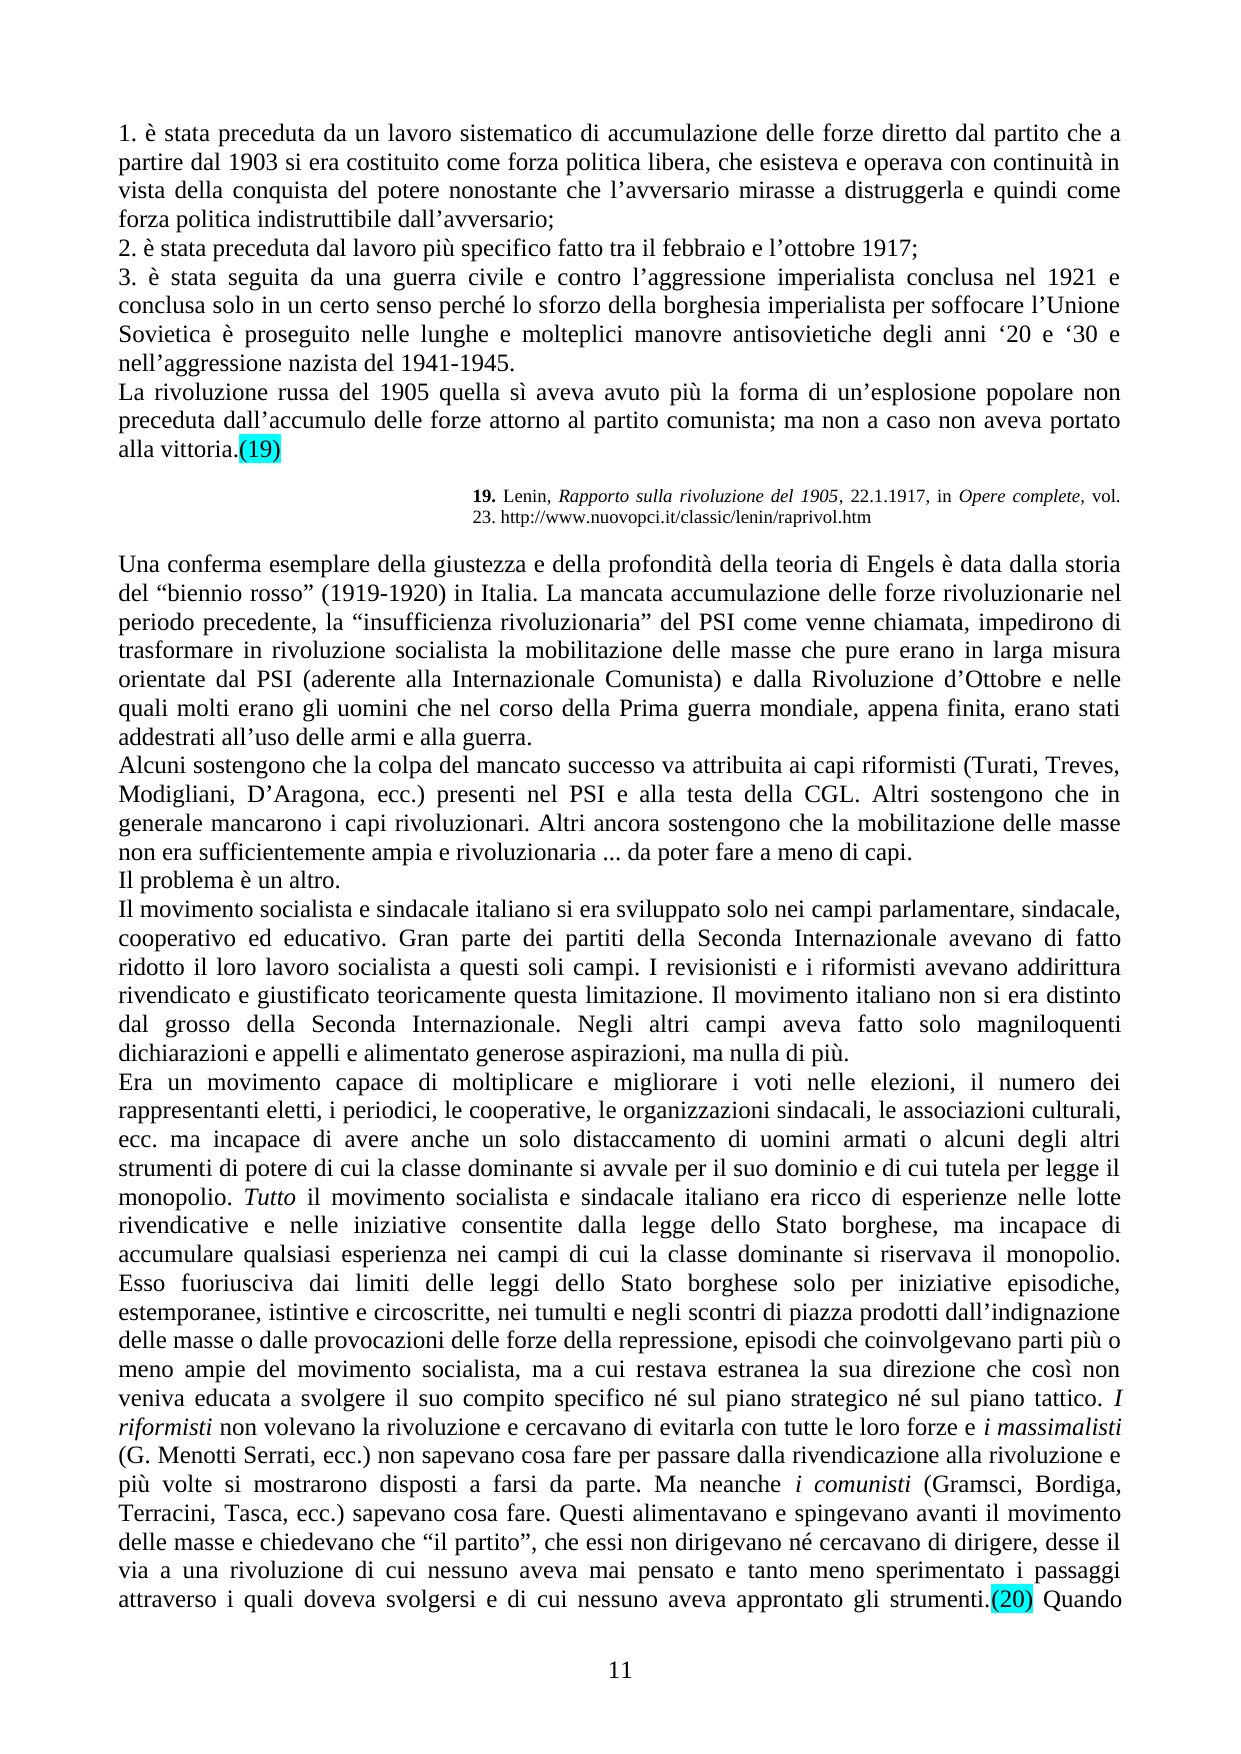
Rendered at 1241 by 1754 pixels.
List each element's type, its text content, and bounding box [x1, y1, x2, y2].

text 1. è stata preceduta da un lavoro sistematico di accumulazione delle forze diretto dal partito che a partire dal 1903 si era costituito come forza politica libera, che esisteva e operava con continuità in vista della conquista del potere nonostante che l’avversario mirasse a distruggerla e quindi come forza politica indistruttibile dall’avversario; [118, 118, 1122, 233]
text Una conferma esemplare della giustezza e della profondità della teoria di Engels è data dalla storia del “biennio rosso” (1919-1920) in Italia. La mancata accumulazione delle forze rivoluzionarie nel periodo precedente, la “insufficienza rivoluzionaria” del PSI come venne chiamata, impedirono di trasformare in rivoluzione socialista la mobilitazione delle masse che pure erano in larga misura orientate dal PSI (aderente alla Internazionale Comunista) e dalla Rivoluzione d’Ottobre e nelle quali molti erano gli uomini che nel corso della Prima guerra mondiale, appena finita, erano stati addestrati all’uso delle armi e alla guerra. [118, 549, 1122, 751]
text Il movimento socialista e sindacale italiano si era sviluppato solo nei campi parlamentare, sindacale, cooperativo ed educativo. Gran parte dei partiti della Seconda Internazionale avevano di fatto ridotto il loro lavoro socialista a questi soli campi. I revisionisti e i riformisti avevano addirittura rivendicato e giustificato teoricamente questa limitazione. Il movimento italiano non si era distinto dal grosso della Seconda Internazionale. Negli altri campi aveva fatto solo magniloquenti dichiarazioni e appelli e alimentato generose aspirazioni, ma nulla di più. [118, 894, 1122, 1067]
text Alcuni sostengono che la colpa del mancato successo va attribuita ai capi riformisti (Turati, Treves, Modigliani, D’Aragona, ecc.) presenti nel PSI e alla testa della CGL. Altri sostengono che in generale mancarono i capi rivoluzionari. Altri ancora sostengono che la mobilitazione delle masse non era sufficientemente ampia e rivoluzionaria ... da poter fare a meno di capi. [118, 751, 1122, 866]
text Il problema è un altro. [118, 866, 1122, 894]
text Era un movimento capace di moltiplicare e migliorare i voti nelle elezioni, il numero dei rappresentanti eletti, i periodici, le cooperative, le organizzazioni sindacali, le associazioni culturali, ecc. ma incapace di avere anche un solo distaccamento di uomini armati o alcuni degli altri strumenti di potere di cui la classe dominante si avvale per il suo dominio e di cui tutela per legge il monopolio. Tutto il movimento socialista e sindacale italiano era ricco di esperienze nelle lotte rivendicative e nelle iniziative consentite dalla legge dello Stato borghese, ma incapace di accumulare qualsiasi esperienza nei campi di cui la classe dominante si riservava il monopolio. Esso fuoriusciva dai limiti delle leggi dello Stato borghese solo per iniziative episodiche, estemporanee, istintive e circoscritte, nei tumulti e negli scontri di piazza prodotti dall’indignazione delle masse o dalle provocazioni delle forze della repressione, episodi che coinvolgevano parti più o meno ampie del movimento socialista, ma a cui restava estranea la sua direzione che così non veniva educata a svolgere il suo compito specifico né sul piano strategico né sul piano tattico. I riformisti non volevano la rivoluzione e cercavano di evitarla con tutte le loro forze e i massimalisti (G. Menotti Serrati, ecc.) non sapevano cosa fare per passare dalla rivendicazione alla rivoluzione e più volte si mostrarono disposti a farsi da parte. Ma neanche i comunisti (Gramsci, Bordiga, Terracini, Tasca, ecc.) sapevano cosa fare. Questi alimentavano e spingevano avanti il movimento delle masse e chiedevano che “il partito”, che essi non dirigevano né cercavano di dirigere, desse il via a una rivoluzione di cui nessuno aveva mai pensato e tanto meno sperimentato i passaggi attraverso i quali doveva svolgersi e di cui nessuno aveva approntato gli strumenti.(20) Quando [118, 1067, 1122, 1613]
text 19. Lenin, Rapporto sulla rivoluzione del 1905, 22.1.1917, in Opere complete, vol. 23. http://www.nuovopci.it/classic/lenin/raprivol.htm [472, 485, 1121, 528]
text La rivoluzione russa del 1905 quella sì aveva avuto più la forma di un’esplosione popolare non preceduta dall’accumulo delle forze attorno al partito comunista; ma non a caso non aveva portato alla vittoria.(19) [118, 377, 1122, 463]
text 2. è stata preceduta dal lavoro più specifico fatto tra il febbraio e l’ottobre 1917; [118, 233, 1122, 262]
text 3. è stata seguita da una guerra civile e contro l’aggressione imperialista conclusa nel 1921 e conclusa solo in un certo senso perché lo sforzo della borghesia imperialista per soffocare l’Unione Sovietica è proseguito nelle lunghe e molteplici manovre antisovietiche degli anni ‘20 e ‘30 e nell’aggressione nazista del 1941-1945. [118, 262, 1122, 377]
